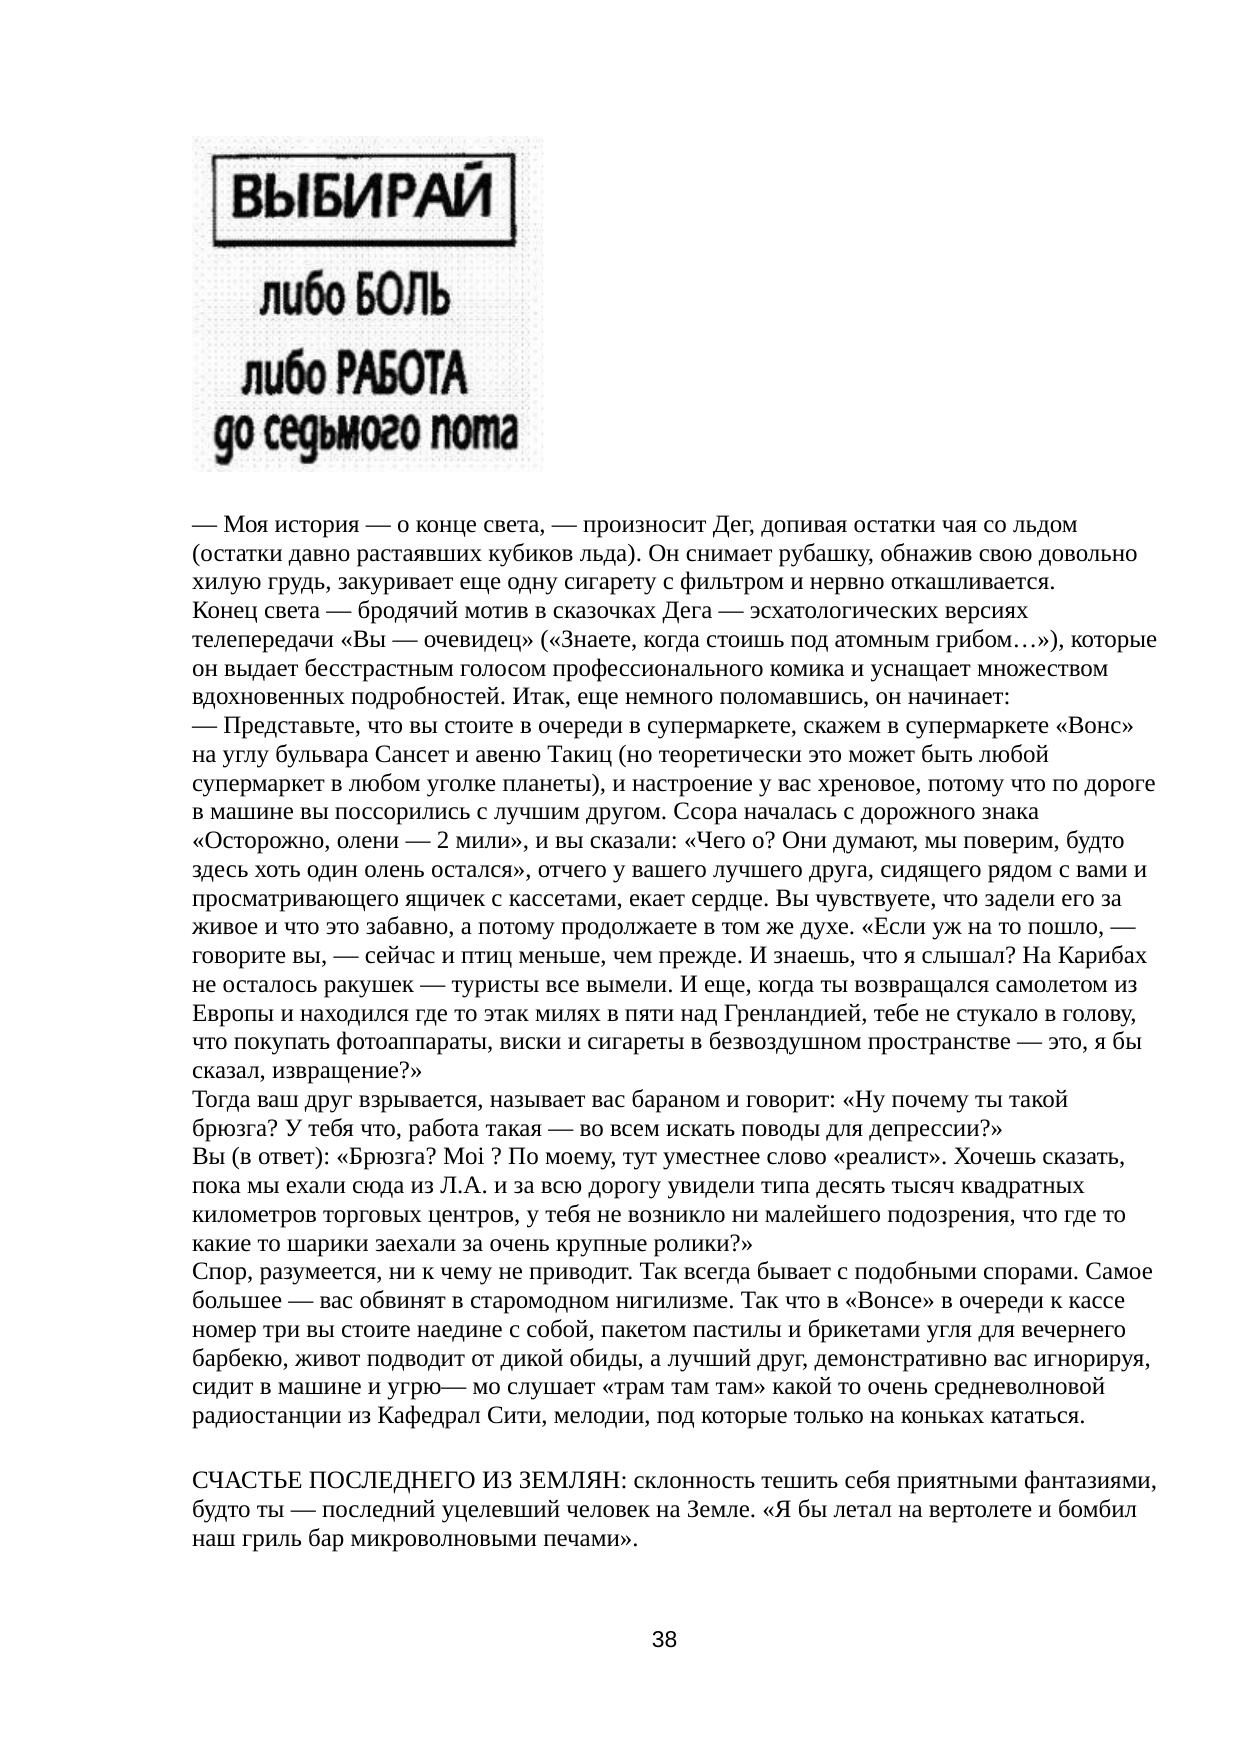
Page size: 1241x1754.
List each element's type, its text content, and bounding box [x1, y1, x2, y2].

picture [191, 136, 544, 472]
table_header — Моя история — о конце света, — произносит Дег, допивая остатки чая со льдом (остатки давно растаявших кубиков льда). Он снимает рубашку, обнажив свою довольно хилую грудь, закуривает еще одну сигарету с фильтром и нервно откашливается. Конец света — бродячий мотив в сказочках Дега — эсхатологических версиях телепередачи «Вы — очевидец» («Знаете, когда стоишь под атомным грибом…»), которые он выдает бесстрастным голосом профессионального комика и уснащает множеством вдохновенных подробностей. Итак, еще немного поломавшись, он начинает: — Представьте, что вы стоите в очереди в супермаркете, скажем в супермаркете «Вонс» на углу бульвара Сансет и авеню Такиц (но теоретически это может быть любой супермаркет в любом уголке планеты), и настроение у вас хреновое, потому что по дороге в машине вы поссорились с лучшим другом. Ссора началась с дорожного знака «Осторожно, олени — 2 мили», и вы сказали: «Чего о? Они думают, мы поверим, будто здесь хоть один олень остался», отчего у вашего лучшего друга, сидящего рядом с вами и просматривающего ящичек с кассетами, екает сердце. Вы чувствуете, что задели его за живое и что это забавно, а потому продолжаете в том же духе. «Если уж на то пошло, — говорите вы, — сейчас и птиц меньше, чем прежде. И знаешь, что я слышал? На Карибах не осталось ракушек — туристы все вымели. И еще, когда ты возвращался самолетом из Европы и находился где то этак милях в пяти над Гренландией, тебе не стукало в голову, что покупать фотоаппараты, виски и сигареты в безвоздушном пространстве — это, я бы сказал, извращение?» Тогда ваш друг взрывается, называет вас бараном и говорит: «Ну почему ты такой брюзга? У тебя что, работа такая — во всем искать поводы для депрессии?» Вы (в ответ): «Брюзга? Moi ? По моему, тут уместнее слово «реалист». Хочешь сказать, пока мы ехали сюда из Л.А. и за всю дорогу увидели типа десять тысяч квадратных километров торговых центров, у тебя не возникло ни малейшего подозрения, что где то какие то шарики заехали за очень крупные ролики?» Спор, разумеется, ни к чему не приводит. Так всегда бывает с подобными спорами. Самое большее — вас обвинят в старомодном нигилизме. Так что в «Вонсе» в очереди к кассе номер три вы стоите наедине с собой, пакетом пастилы и брикетами угля для вечернего барбекю, живот подводит от дикой обиды, а лучший друг, демонстративно вас игнорируя, сидит в машине и угрю— мо слушает «трам там там» какой то очень средневолновой радиостанции из Кафедрал Сити, мелодии, под которые только на коньках кататься. СЧАСТЬЕ ПОСЛЕДНЕГО ИЗ ЗЕМЛЯН: склонность тешить себя приятными фантазиями, будто ты — последний уцелевший человек на Земле. «Я бы летал на вертолете и бомбил наш гриль бар микроволновыми печами». [184, 118, 1166, 1560]
